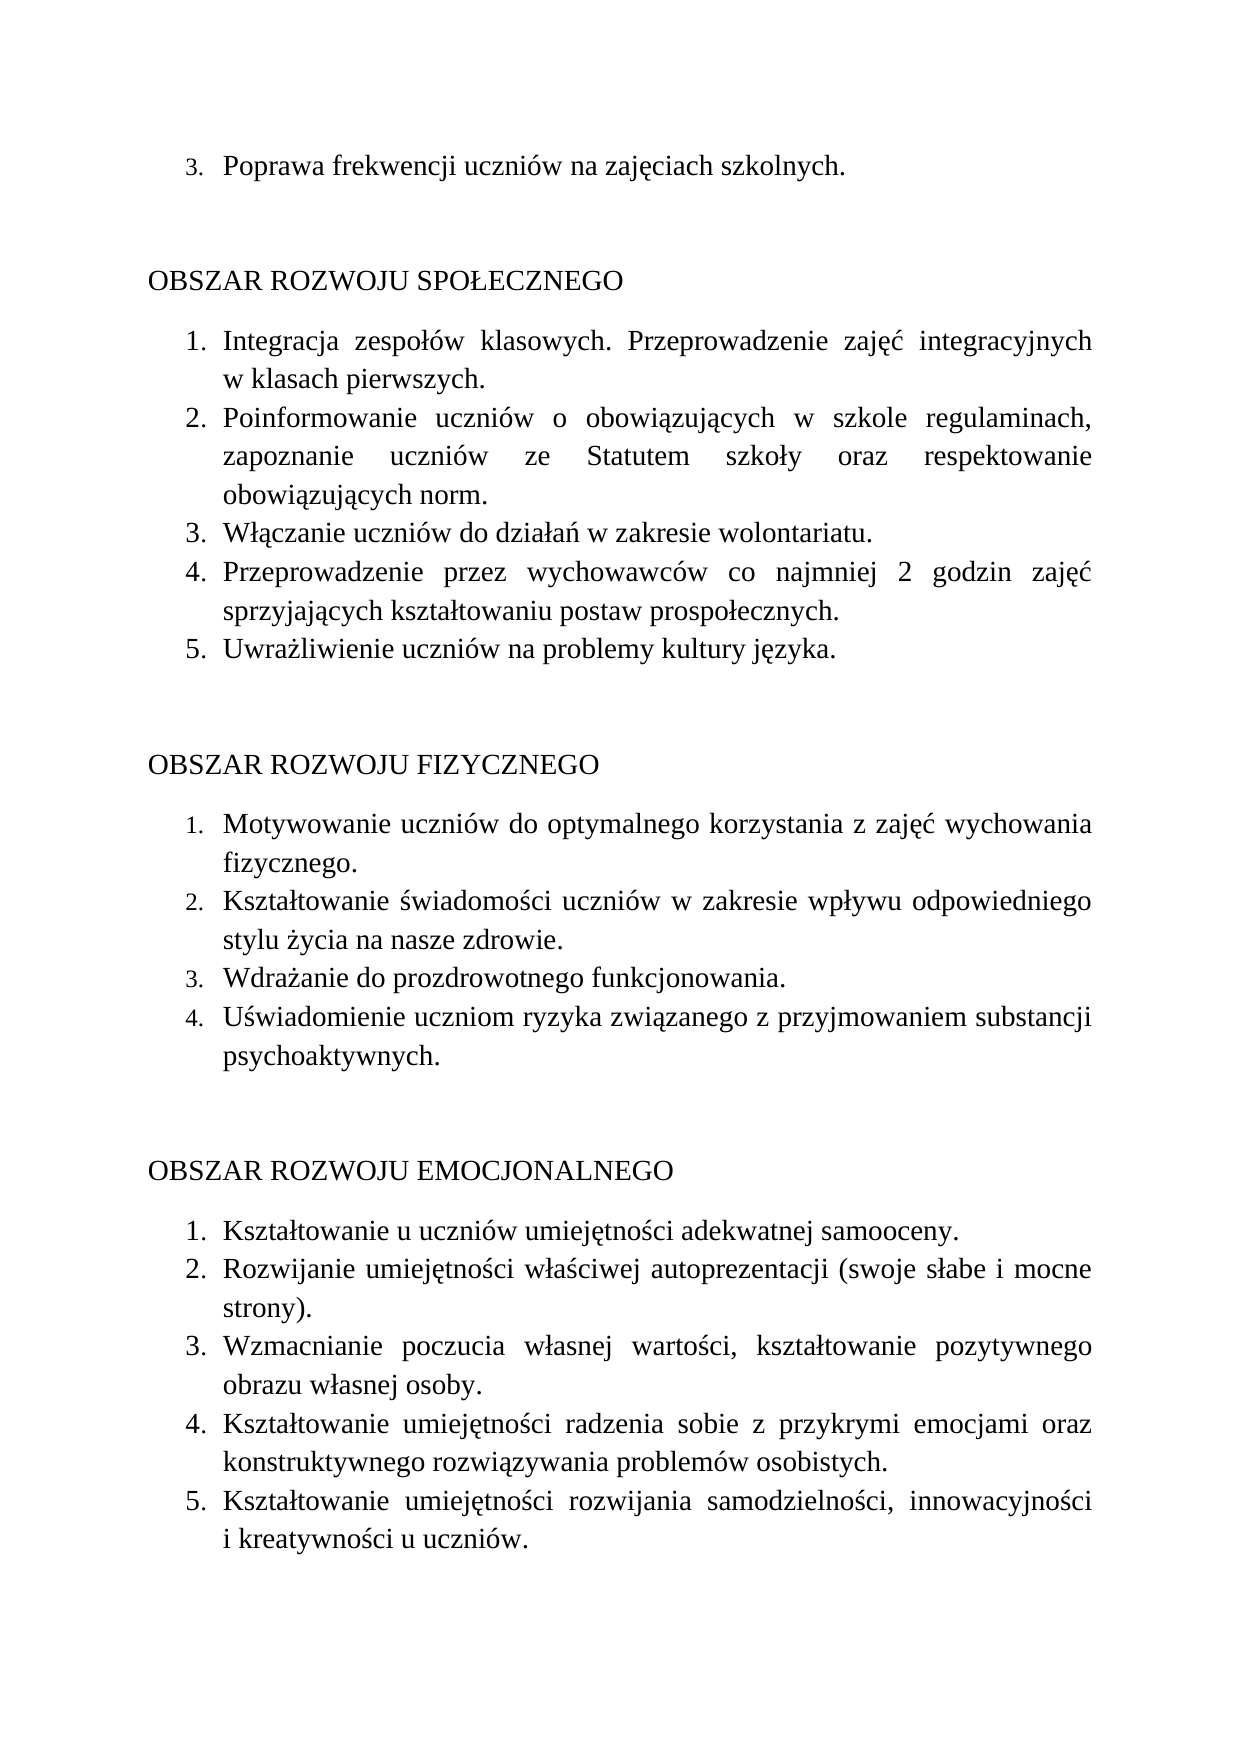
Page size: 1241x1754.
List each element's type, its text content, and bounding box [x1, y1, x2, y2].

list Kształtowanie umiejętności radzenia sobie z przykrymi emocjami oraz konstruktywnego rozwiązywania problemów osobistych. [185, 1406, 1093, 1478]
list Kształtowanie umiejętności rozwijania samodzielności, innowacyjności i kreatywności u uczniów. [185, 1483, 1093, 1555]
list Przeprowadzenie przez wychowawców co najmniej 2 godzin zajęć sprzyjających kształtowaniu postaw prospołecznych. [185, 554, 1093, 626]
list Włączanie uczniów do działań w zakresie wolontariatu. [185, 516, 1093, 549]
list Wdrażanie do prozdrowotnego funkcjonowania. [185, 961, 1093, 994]
list Kształtowanie świadomości uczniów w zakresie wpływu odpowiedniego stylu życia na nasze zdrowie. [185, 883, 1093, 956]
list Motywowanie uczniów do optymalnego korzystania z zajęć wychowania fizycznego. [185, 806, 1093, 878]
list Uwrażliwienie uczniów na problemy kultury języka. [185, 631, 1093, 665]
list Poprawa frekwencji uczniów na zajęciach szkolnych. [185, 148, 1093, 181]
text OBSZAR ROZWOJU FIZYCZNEGO [148, 747, 1093, 781]
list Wzmacnianie poczucia własnej wartości, kształtowanie pozytywnego obrazu własnej osoby. [185, 1328, 1093, 1401]
list Poinformowanie uczniów o obowiązujących w szkole regulaminach, zapoznanie uczniów ze Statutem szkoły oraz respektowanie obowiązujących norm. [185, 400, 1093, 511]
text OBSZAR ROZWOJU EMOCJONALNEGO [148, 1153, 1093, 1187]
list Kształtowanie u uczniów umiejętności adekwatnej samooceny. [185, 1213, 1093, 1246]
text OBSZAR ROZWOJU SPOŁECZNEGO [148, 263, 1093, 297]
list Integracja zespołów klasowych. Przeprowadzenie zajęć integracyjnych w klasach pierwszych. [185, 323, 1093, 395]
list Uświadomienie uczniom ryzyka związanego z przyjmowaniem substancji psychoaktywnych. [185, 999, 1093, 1071]
list Rozwijanie umiejętności właściwej autoprezentacji (swoje słabe i mocne strony). [185, 1251, 1093, 1323]
